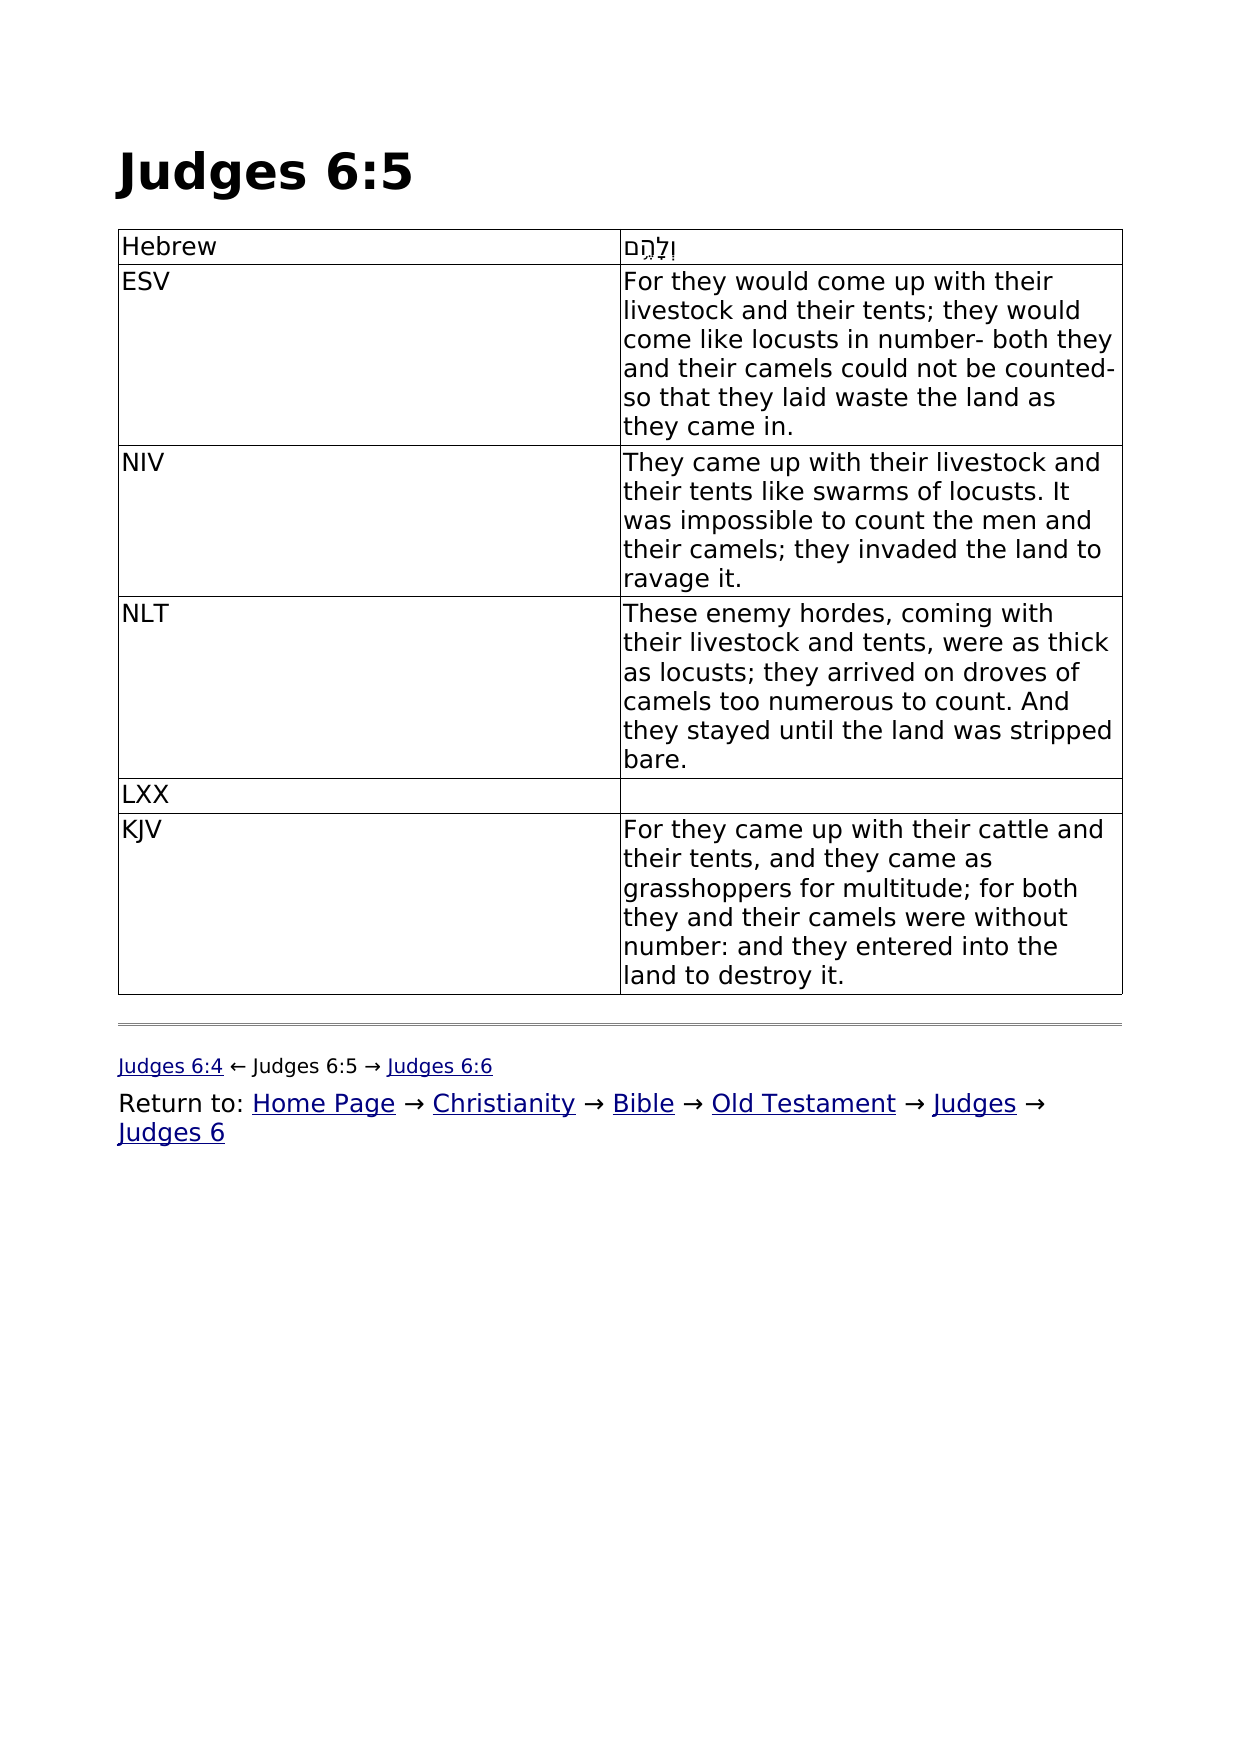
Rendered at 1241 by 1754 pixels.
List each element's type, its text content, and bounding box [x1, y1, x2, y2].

text Judges 6:4 ← Judges 6:5 → Judges 6:6 [118, 1055, 1122, 1089]
table_cell For they came up with their cattle and their tents, and they came as grasshoppers for multitude; for both they and their camels were without number: and they entered into the land to destroy it. [621, 814, 1122, 993]
table_header וְלָהֶ֥ם [621, 230, 1122, 264]
table_cell ESV [119, 265, 620, 445]
table_cell NLT [119, 597, 620, 777]
subtitle Judges 6:5 [118, 143, 1122, 201]
table_cell LXX [119, 779, 620, 812]
text Return to: Home Page → Christianity → Bible → Old Testament → Judges → Judges 6 [118, 1089, 1122, 1147]
table_cell For they would come up with their livestock and their tents; they would come like locusts in number- both they and their camels could not be counted- so that they laid waste the land as they came in. [621, 265, 1122, 445]
table_cell KJV [119, 814, 620, 993]
table_cell These enemy hordes, coming with their livestock and tents, were as thick as locusts; they arrived on droves of camels too numerous to count. And they stayed until the land was stripped bare. [621, 597, 1122, 777]
table_header Hebrew [119, 230, 620, 264]
table_cell They came up with their livestock and their tents like swarms of locusts. It was impossible to count the men and their camels; they invaded the land to ravage it. [621, 446, 1122, 596]
table_cell NIV [119, 446, 620, 596]
table_cell [621, 779, 1122, 812]
